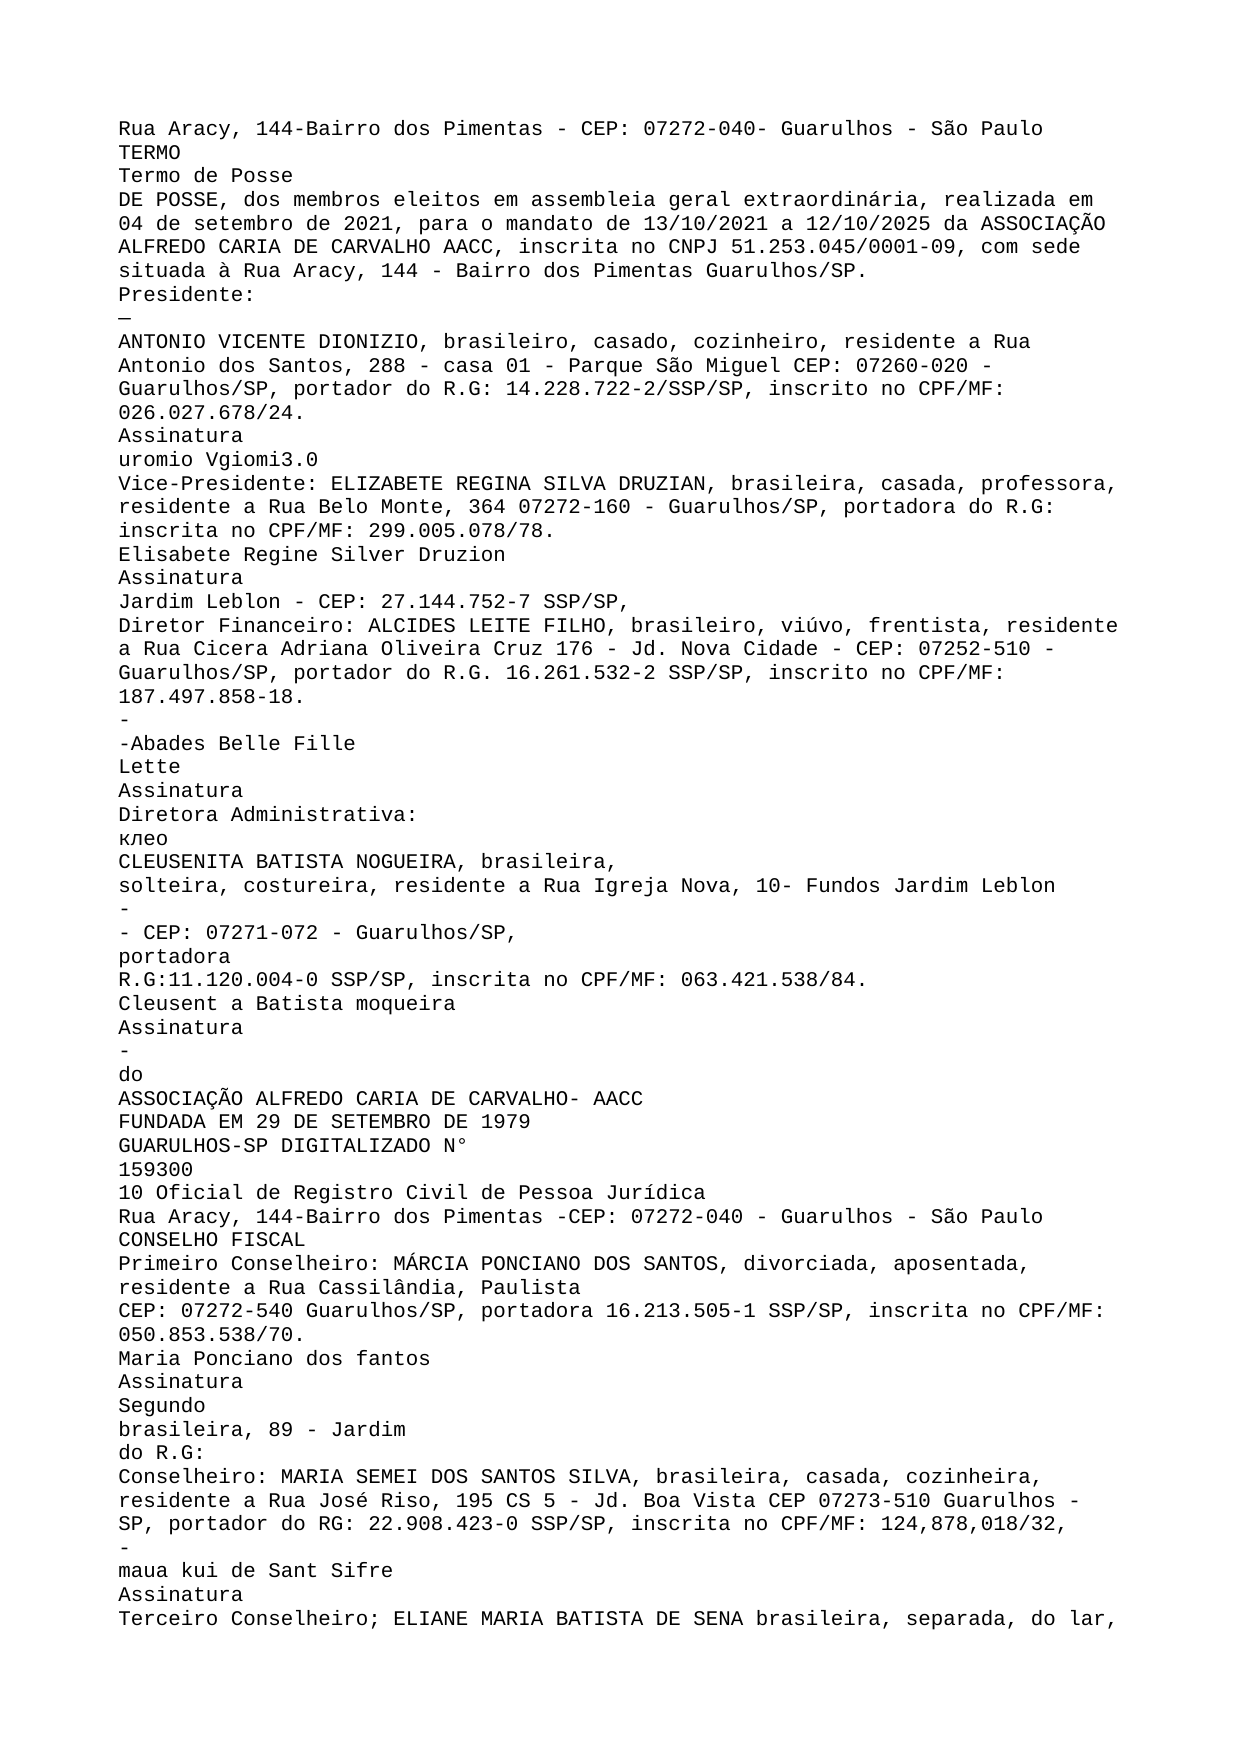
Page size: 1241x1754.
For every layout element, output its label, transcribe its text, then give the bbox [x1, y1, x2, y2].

text Conselheiro: MARIA SEMEI DOS SANTOS SILVA, brasileira, casada, cozinheira, residente a Rua José Riso, 195 CS 5 - Jd. Boa Vista CEP 07273-510 Guarulhos - SP, portador do RG: 22.908.423-0 SSP/SP, inscrita no CPF/MF: 124,878,018/32, [118, 1466, 1122, 1537]
text - [118, 709, 1122, 733]
text Segundo [118, 1395, 1122, 1419]
text — [118, 307, 1122, 331]
text Assinatura [118, 1017, 1122, 1040]
text maua kui de Sant Sifre [118, 1561, 1122, 1584]
text Assinatura [118, 426, 1122, 449]
text клео [118, 827, 1122, 851]
text Rua Aracy, 144-Bairro dos Pimentas - CEP: 07272-040- Guarulhos - São Paulo [118, 118, 1122, 142]
text Diretor Financeiro: ALCIDES LEITE FILHO, brasileiro, viúvo, frentista, residente a Rua Cicera Adriana Oliveira Cruz 176 - Jd. Nova Cidade - CEP: 07252-510 - Guarulhos/SP, portador do R.G. 16.261.532-2 SSP/SP, inscrito no CPF/MF: 187.497.858-18. [118, 615, 1122, 709]
text Vice-Presidente: ELIZABETE REGINA SILVA DRUZIAN, brasileira, casada, professora, residente a Rua Belo Monte, 364 07272-160 - Guarulhos/SP, portadora do R.G: inscrita no CPF/MF: 299.005.078/78. [118, 473, 1122, 544]
text Primeiro Conselheiro: MÁRCIA PONCIANO DOS SANTOS, divorciada, aposentada, residente a Rua Cassilândia, Paulista [118, 1253, 1122, 1300]
text - [118, 1040, 1122, 1064]
text Assinatura [118, 1584, 1122, 1608]
text -Abades Belle Fille [118, 733, 1122, 757]
text do [118, 1064, 1122, 1088]
text Cleusent a Batista moqueira [118, 993, 1122, 1017]
text Assinatura [118, 1371, 1122, 1395]
text CONSELHO FISCAL [118, 1229, 1122, 1253]
text CLEUSENITA BATISTA NOGUEIRA, brasileira, [118, 851, 1122, 875]
text do R.G: [118, 1442, 1122, 1466]
text 10 Oficial de Registro Civil de Pessoa Jurídica [118, 1182, 1122, 1206]
text Elisabete Regine Silver Druzion [118, 544, 1122, 567]
text - CEP: 07271-072 - Guarulhos/SP, [118, 922, 1122, 946]
text Assinatura [118, 567, 1122, 591]
text GUARULHOS-SP DIGITALIZADO N° [118, 1135, 1122, 1158]
text brasileira, 89 - Jardim [118, 1419, 1122, 1442]
text Terceiro Conselheiro; ELIANE MARIA BATISTA DE SENA brasileira, separada, do lar, [118, 1608, 1122, 1631]
text TERMO [118, 142, 1122, 165]
text Rua Aracy, 144-Bairro dos Pimentas -CEP: 07272-040 - Guarulhos - São Paulo [118, 1206, 1122, 1229]
text R.G:11.120.004-0 SSP/SP, inscrita no CPF/MF: 063.421.538/84. [118, 969, 1122, 993]
text solteira, costureira, residente a Rua Igreja Nova, 10- Fundos Jardim Leblon [118, 875, 1122, 898]
text Diretora Administrativa: [118, 804, 1122, 827]
text Termo de Posse [118, 165, 1122, 189]
text DE POSSE, dos membros eleitos em assembleia geral extraordinária, realizada em 04 de setembro de 2021, para o mandato de 13/10/2021 a 12/10/2025 da ASSOCIAÇÃO ALFREDO CARIA DE CARVALHO AACC, inscrita no CNPJ 51.253.045/0001-09, com sede situada à Rua Aracy, 144 - Bairro dos Pimentas Guarulhos/SP. [118, 189, 1122, 284]
text FUNDADA EM 29 DE SETEMBRO DE 1979 [118, 1111, 1122, 1135]
text Lette [118, 757, 1122, 780]
text Jardim Leblon - CEP: 27.144.752-7 SSP/SP, [118, 591, 1122, 615]
text uromio Vgiomi3.0 [118, 449, 1122, 473]
text Assinatura [118, 780, 1122, 804]
text ASSOCIAÇÃO ALFREDO CARIA DE CARVALHO- AACC [118, 1088, 1122, 1111]
text Presidente: [118, 284, 1122, 307]
text portadora [118, 946, 1122, 969]
text Maria Ponciano dos fantos [118, 1348, 1122, 1371]
text ANTONIO VICENTE DIONIZIO, brasileiro, casado, cozinheiro, residente a Rua Antonio dos Santos, 288 - casa 01 - Parque São Miguel CEP: 07260-020 - Guarulhos/SP, portador do R.G: 14.228.722-2/SSP/SP, inscrito no CPF/MF: 026.027.678/24. [118, 331, 1122, 426]
text - [118, 1537, 1122, 1561]
text CEP: 07272-540 Guarulhos/SP, portadora 16.213.505-1 SSP/SP, inscrita no CPF/MF: 050.853.538/70. [118, 1300, 1122, 1348]
text 159300 [118, 1158, 1122, 1182]
text - [118, 898, 1122, 922]
